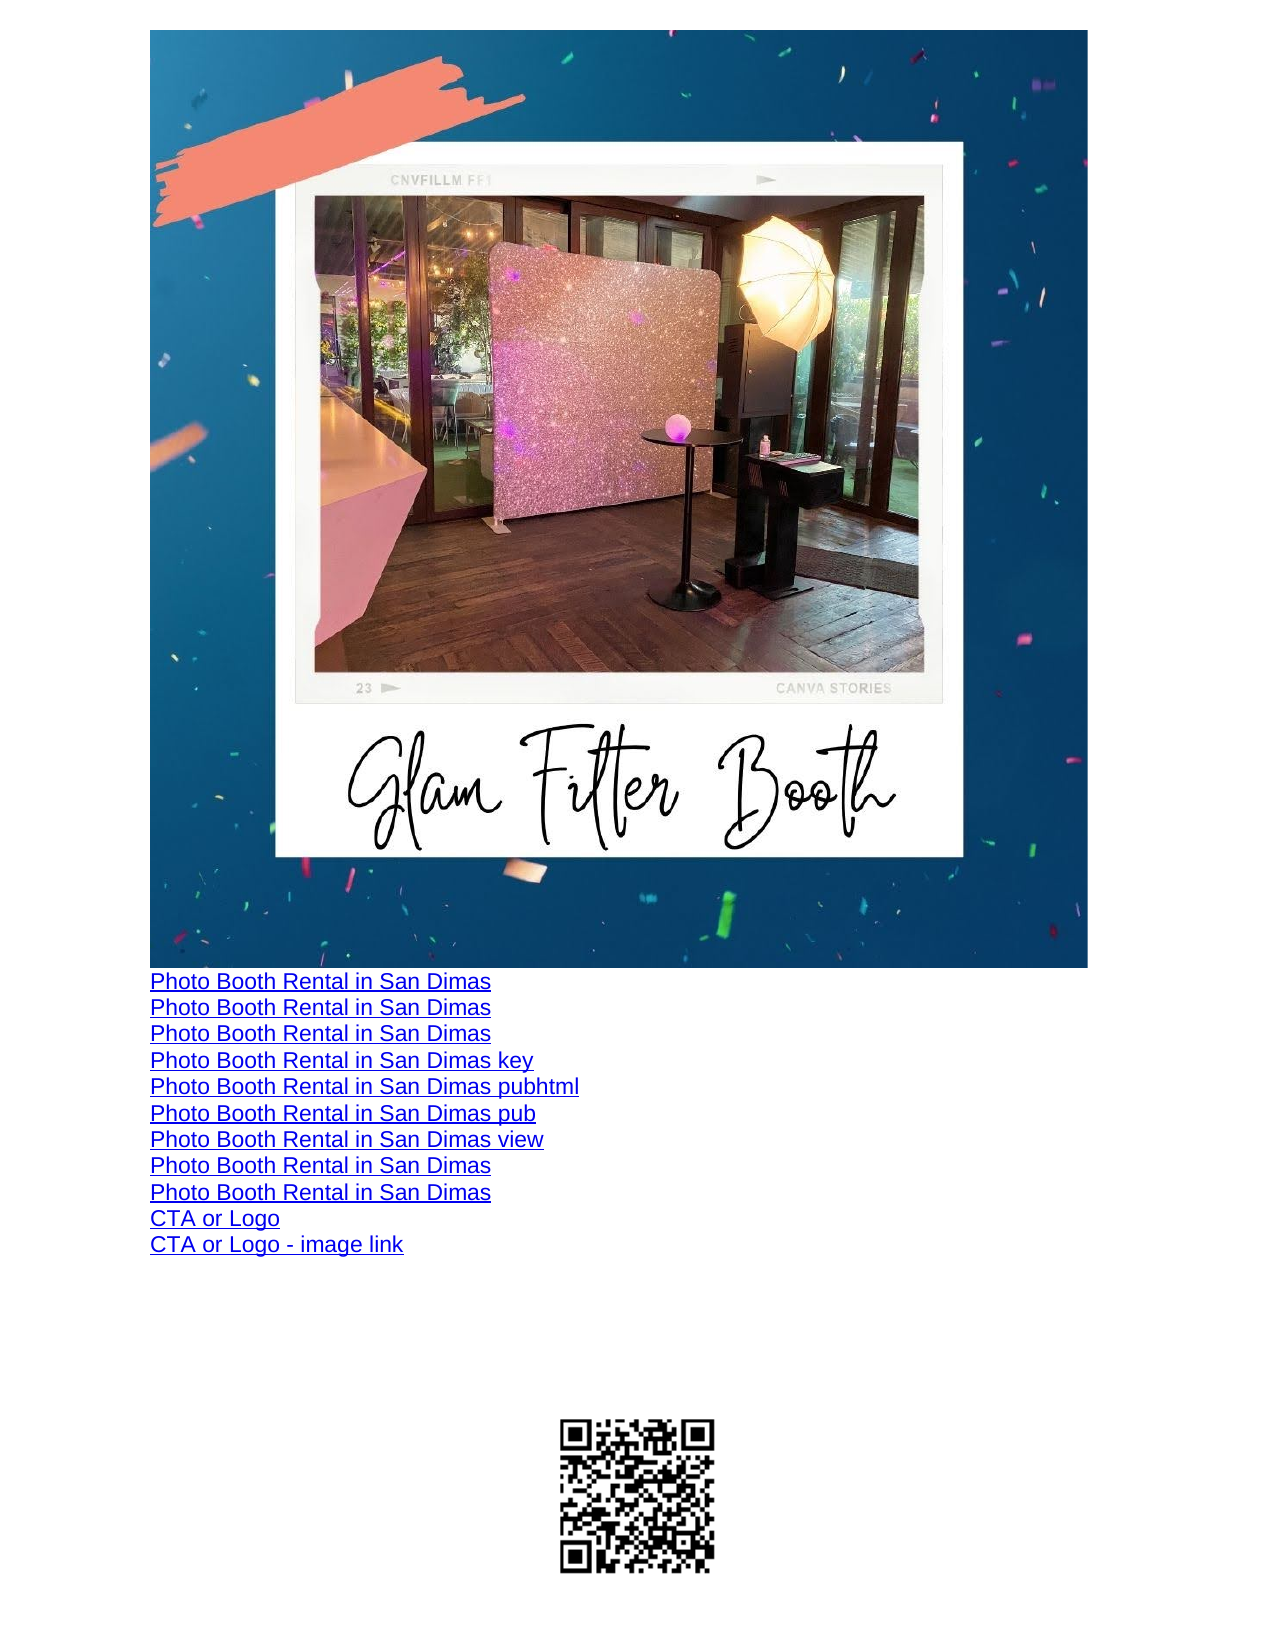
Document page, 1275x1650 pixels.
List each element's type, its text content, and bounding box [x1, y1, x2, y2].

text CTA or Logo - image link [150, 1231, 1125, 1258]
text Photo Booth Rental in San Dimas view [150, 1126, 1125, 1152]
text Photo Booth Rental in San Dimas pubhtml [150, 1073, 1125, 1099]
text Photo Booth Rental in San Dimas [150, 1152, 1125, 1178]
text Photo Booth Rental in San Dimas pub [150, 1099, 1125, 1126]
text CTA or Logo [150, 1205, 1125, 1231]
text Photo Booth Rental in San Dimas [150, 1020, 1125, 1047]
text Photo Booth Rental in San Dimas key [150, 1047, 1125, 1073]
text Photo Booth Rental in San Dimas [150, 994, 1125, 1020]
text Photo Booth Rental in San Dimas [150, 1178, 1125, 1205]
text Photo Booth Rental in San Dimas [150, 968, 1125, 994]
picture [559, 1418, 716, 1575]
picture [150, 30, 1088, 968]
